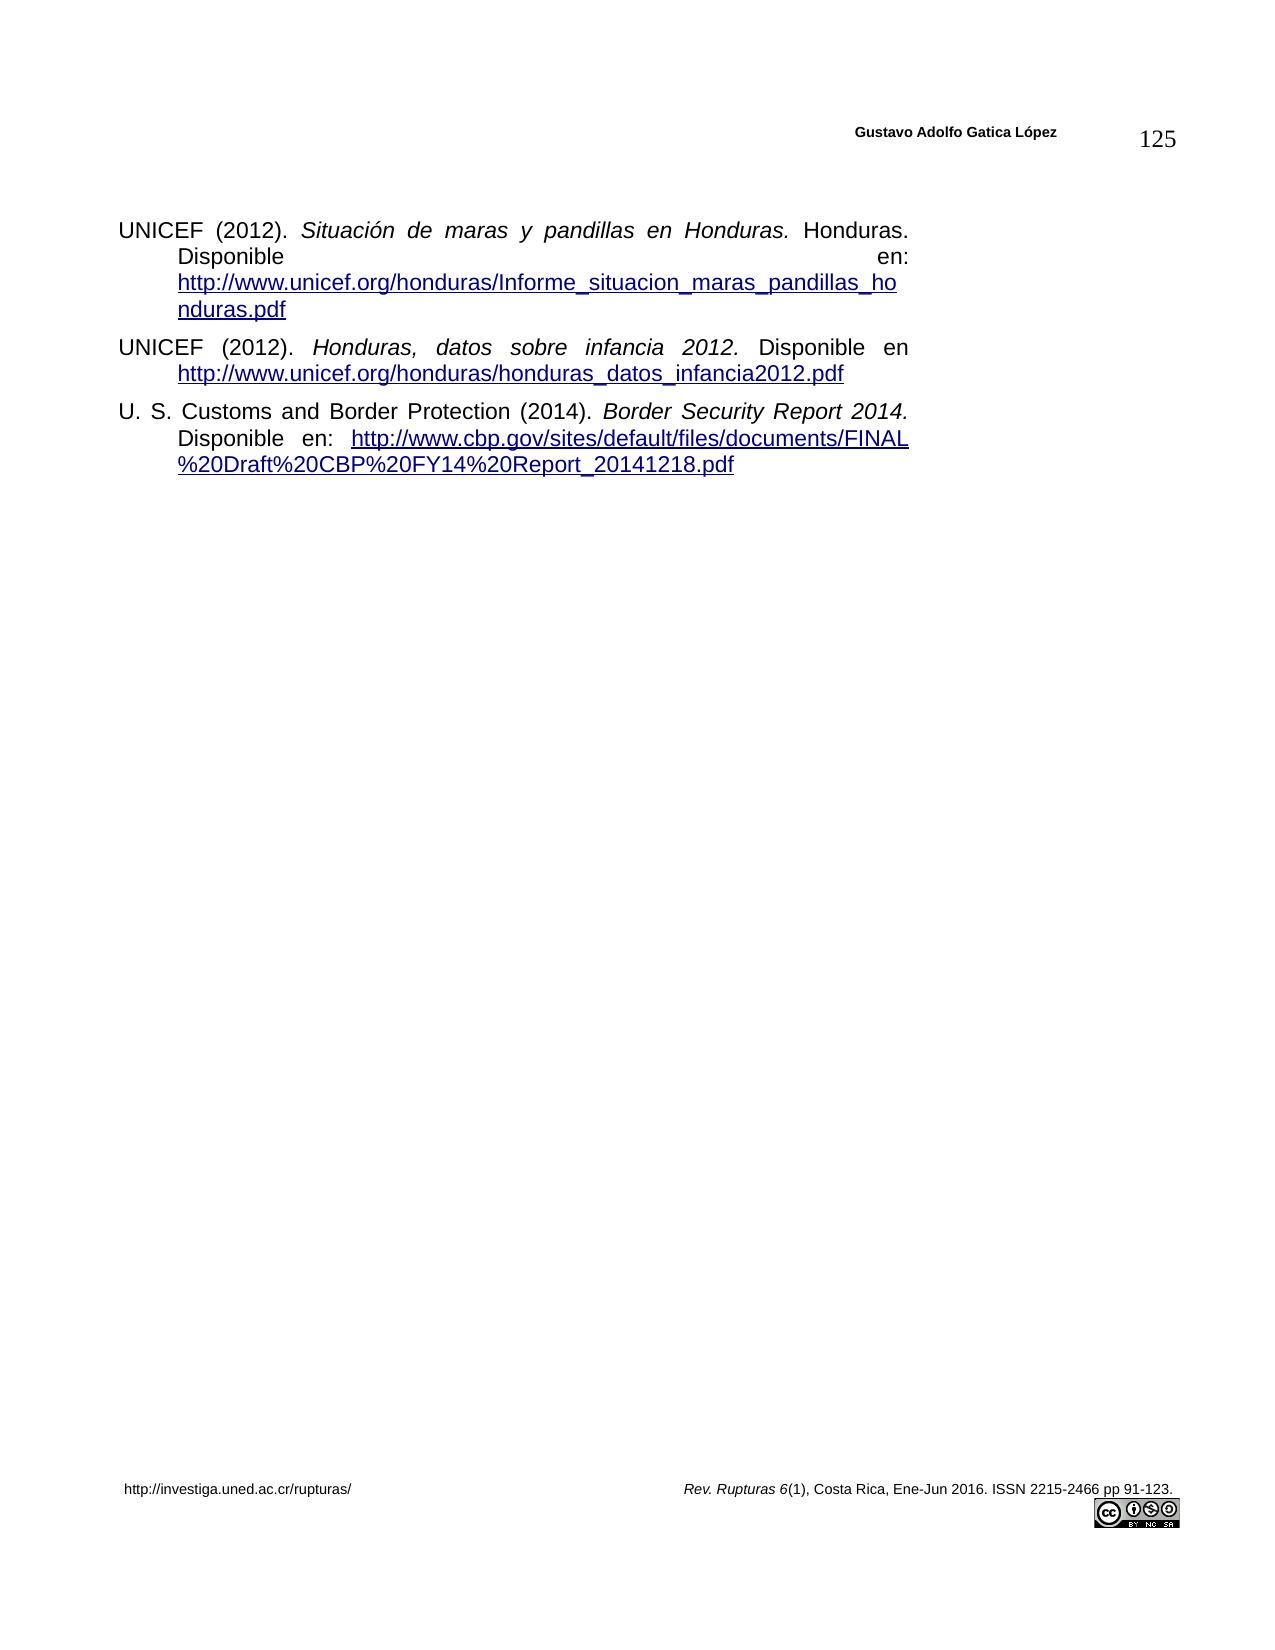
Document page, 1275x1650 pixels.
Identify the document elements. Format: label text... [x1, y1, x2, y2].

text UNICEF (2012). Honduras, datos sobre infancia 2012. Disponible en http://www.unicef.org/honduras/honduras_datos_infancia2012.pdf [118, 334, 909, 386]
picture [1094, 1498, 1180, 1528]
text UNICEF (2012). Situación de maras y pandillas en Honduras. Honduras. Disponible en: http://www.unicef.org/honduras/Informe_situacion_maras_pandillas_honduras.pdf [118, 217, 909, 322]
text U. S. Customs and Border Protection (2014). Border Security Report 2014. Disponible en: http://www.cbp.gov/sites/default/files/documents/FINAL%20Draft%20CBP%20FY14%20Report_20141218.pdf [118, 398, 909, 477]
